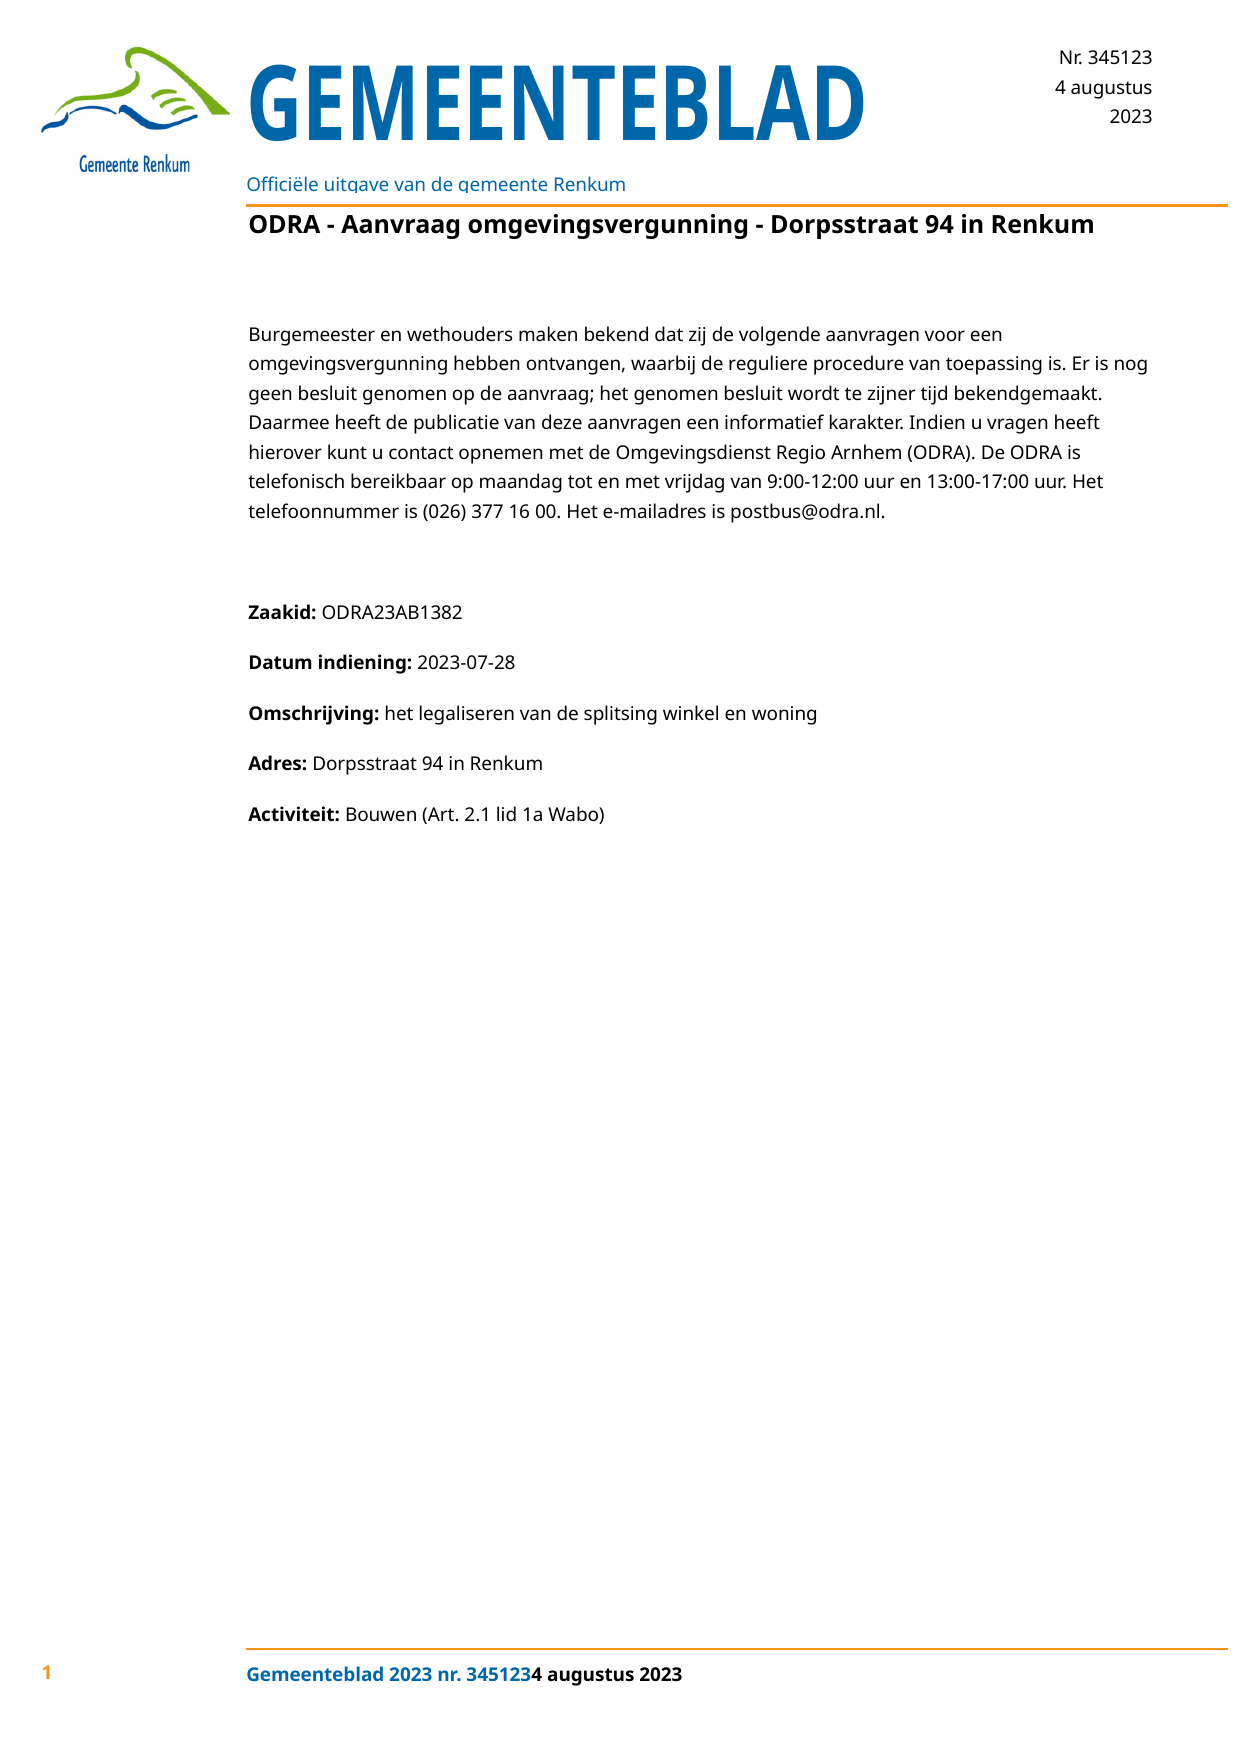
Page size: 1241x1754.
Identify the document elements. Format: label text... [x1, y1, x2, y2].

picture [41, 47, 231, 172]
text Burgemeester en wethouders maken bekend dat zij de volgende aanvragen voor een omgevingsvergunning hebben ontvangen, waarbij de reguliere procedure van toepassing is. Er is nog geen besluit genomen op de aanvraag; het genomen besluit wordt te zijner tijd bekendgemaakt. Daarmee heeft de publicatie van deze aanvragen een informatief karakter. Indien u vragen heeft hierover kunt u contact opnemen met de Omgevingsdienst Regio Arnhem (ODRA). De ODRA is telefonisch bereikbaar op maandag tot en met vrijdag van 9:00-12:00 uur en 13:00-17:00 uur. Het telefoonnummer is (026) 377 16 00. Het e-mailadres is postbus@odra.nl. [248, 321, 1152, 524]
text Activiteit: Bouwen (Art. 2.1 lid 1a Wabo) [248, 801, 1152, 826]
text Zaakid: ODRA23AB1382 [248, 599, 1152, 625]
text Datum indiening: 2023-07-28 [248, 649, 1152, 675]
text Omschrijving: het legaliseren van de splitsing winkel en woning [248, 700, 1152, 726]
text Adres: Dorpsstraat 94 in Renkum [248, 750, 1152, 776]
text ODRA - Aanvraag omgevingsvergunning - Dorpsstraat 94 in Renkum [248, 207, 1152, 241]
